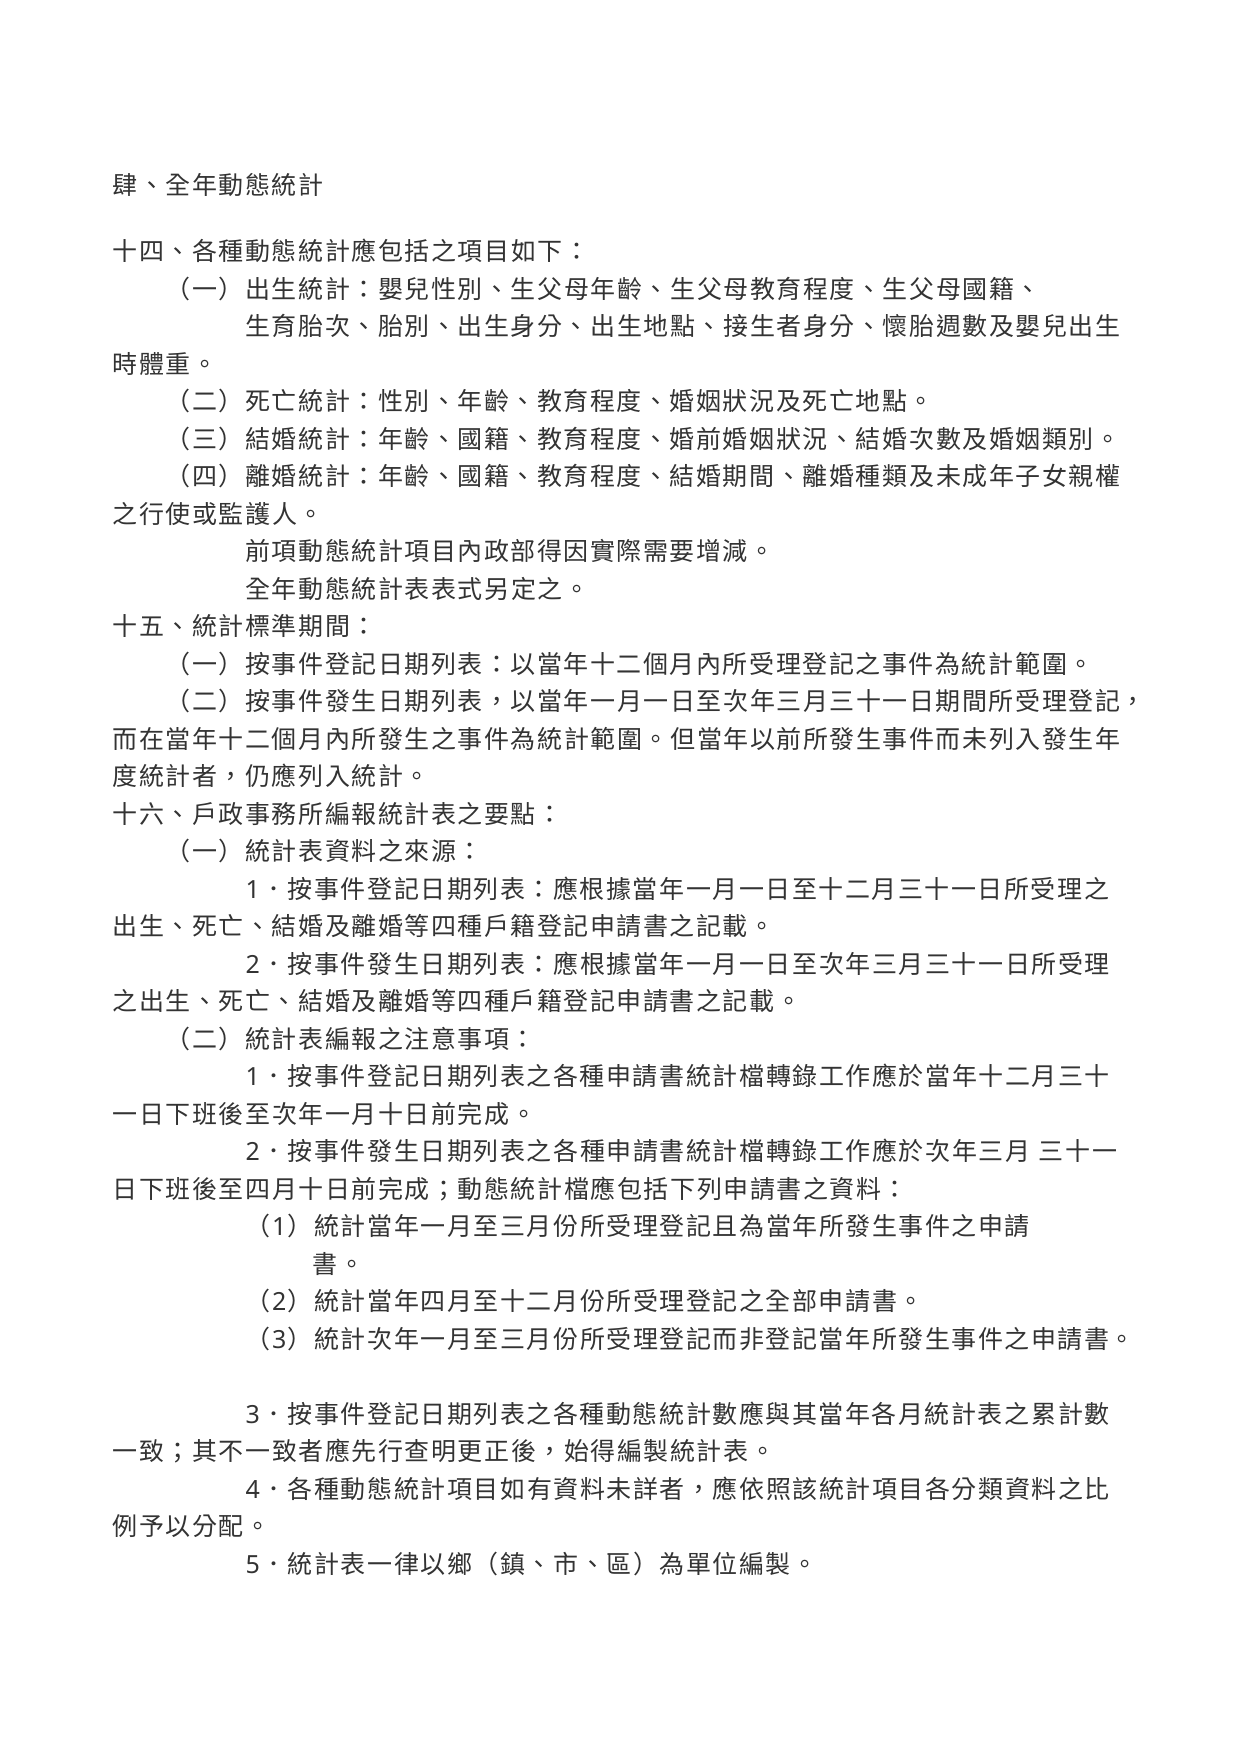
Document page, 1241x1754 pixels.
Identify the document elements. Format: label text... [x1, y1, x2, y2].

text 肆、全年動態統計 [112, 164, 1128, 202]
text 十四、各種動態統計應包括之項目如下： （一）出生統計：嬰兒性別、生父母年齡、生父母教育程度、生父母國籍、 生育胎次、胎別、出生身分、出生地點、接生者身分、懷胎週數及嬰兒出生時體重。 （二）死亡統計：性別、年齡、教育程度、婚姻狀況及死亡地點。 （三）結婚統計：年齡、國籍、教育程度、婚前婚姻狀況、結婚次數及婚姻類別。 （四）離婚統計：年齡、國籍、教育程度、結婚期間、離婚種類及未成年子女親權之行使或監護人。 前項動態統計項目內政部得因實際需要增減。 全年動態統計表表式另定之。 十五、統計標準期間： （一）按事件登記日期列表：以當年十二個月內所受理登記之事件為統計範圍。 （二）按事件發生日期列表，以當年一月一日至次年三月三十一日期間所受理登記，而在當年十二個月內所發生之事件為統計範圍。但當年以前所發生事件而未列入發生年度統計者，仍應列入統計。 十六、戶政事務所編報統計表之要點： （一）統計表資料之來源： 1．按事件登記日期列表：應根據當年一月一日至十二月三十一日所受理之出生、死亡、結婚及離婚等四種戶籍登記申請書之記載。 2．按事件發生日期列表：應根據當年一月一日至次年三月三十一日所受理之出生、死亡、結婚及離婚等四種戶籍登記申請書之記載。 （二）統計表編報之注意事項： 1．按事件登記日期列表之各種申請書統計檔轉錄工作應於當年十二月三十一日下班後至次年一月十日前完成。 2．按事件發生日期列表之各種申請書統計檔轉錄工作應於次年三月 三十一日下班後至四月十日前完成；動態統計檔應包括下列申請書之資料： （1）統計當年一月至三月份所受理登記且為當年所發生事件之申請 書。 （2）統計當年四月至十二月份所受理登記之全部申請書。 （3）統計次年一月至三月份所受理登記而非登記當年所發生事件之申請書。 3．按事件登記日期列表之各種動態統計數應與其當年各月統計表之累計數一致；其不一致者應先行查明更正後，始得編製統計表。 4．各種動態統計項目如有資料未詳者，應依照該統計項目各分類資料之比例予以分配。 5．統計表一律以鄉（鎮、市、區）為單位編製。 6．當年統計表： （1）按事件登記日期列表之各種動態統計表應於次年一月十五日以前送所屬之直轄市或縣（市）政府戶政單位一份。 （2）按事件發生日期列表之各種動態統計表應於次年四月十五日以前送所屬之直轄市或縣（市）政府戶政單位一份。 7．各戶政事務所應切實依據鄉鎮市區戶政資訊系統作業手冊之規定編製統計表。 十七、直轄市、縣（市）政府戶政單位編報統計表之要點： （一）審核戶政事務所所送統計表之內容及數字。 （二）對有錯誤之統計表應函請該戶政事務所查明更正。 （三）統計表除二個以上統計項目交叉統計應以直轄市或縣（市）為單位編製外，其餘統計表區域別欄一律以鄉（鎮、市、區）為單位編製。 （四）當年統計表： 1．按事件登記日期列表之各種動態統計表應於次年一月二十五日以前送內政部一份。 2．按事件發生日期列表之各種動態統計表應於次年四月二十五日以前送內政部一份。 （五）各直轄市、縣（市）政府戶政單位應切實依據市縣戶政資訊系統作業手冊之規定編製統計表。 （六）定期派員督導鄉（鎮、市、區）戶政事務所切實辦理動態統計各項有關工作。 十八、內政部編製統計表之要點： （一）審核各級戶政機關（單位）所送統計表之內容及數字。 （二）對有錯誤之統計表應函請直轄市、縣（市）政府戶政單位查明更正。 （三）將全年動態統計表與年終靜態統計表及月統計表彙編人口統計報告，分送各有關單位參考。 （四）定期派員督導各直轄市、縣（市）政府戶政單位及鄉（鎮、市、區戶政事務所切實辦理動態統計各項有關工作。 十九、動態統計戶籍登記申請書填寫須知另定之。 [112, 231, 1128, 1581]
